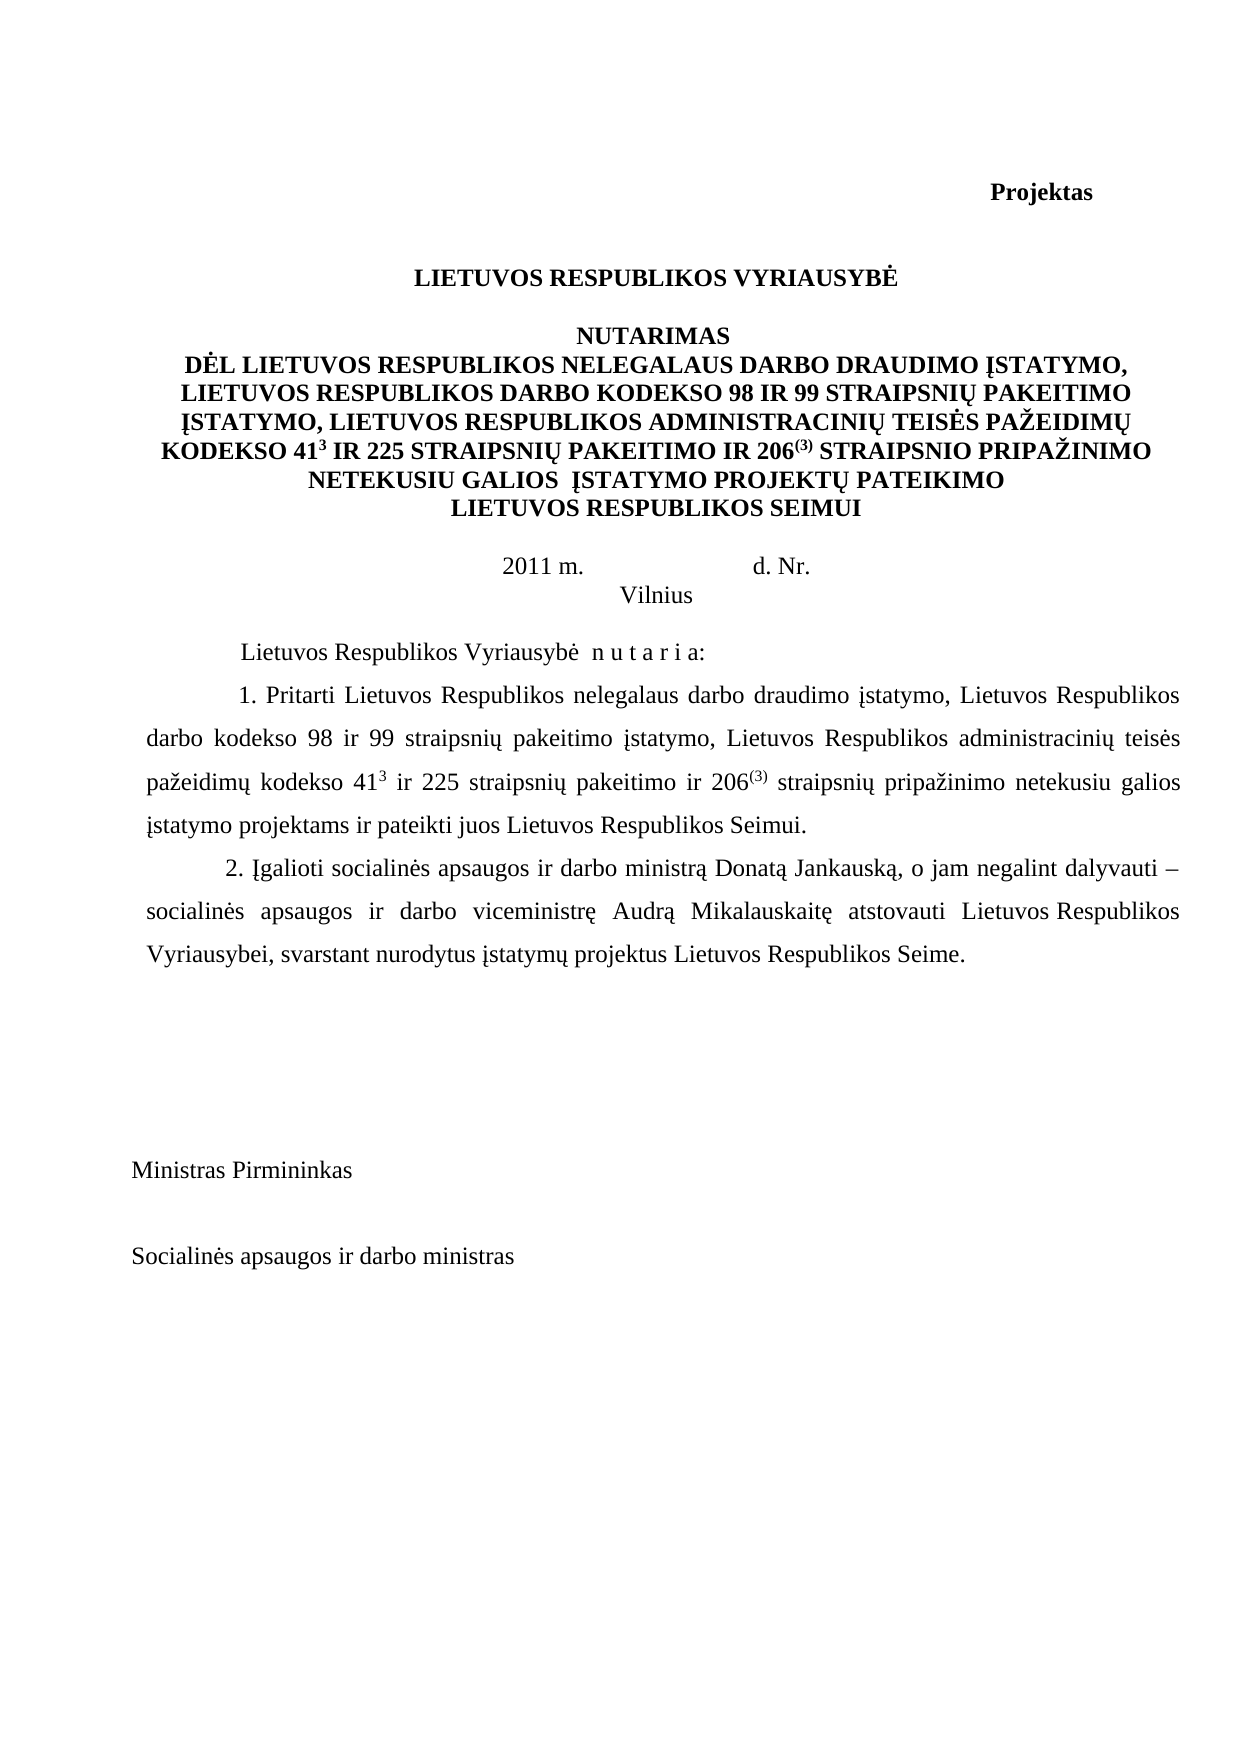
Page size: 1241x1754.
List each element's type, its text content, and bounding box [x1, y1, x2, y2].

text LIETUVOS RESPUBLIKOS VYRIAUSYBĖ [131, 263, 1181, 292]
text LIETUVOS RESPUBLIKOS SEIMUI [131, 493, 1181, 522]
text DĖL LIETUVOS RESPUBLIKOS NELEGALAUS DARBO DRAUDIMO ĮSTATYMO, LIETUVOS RESPUBLIKOS DARBO KODEKSO 98 IR 99 STRAIPSNIŲ PAKEITIMO ĮSTATYMO, LIETUVOS RESPUBLIKOS ADMINISTRACINIŲ TEISĖS PAŽEIDIMŲ KODEKSO 413 IR 225 STRAIPSNIŲ PAKEITIMO IR 206(3) STRAIPSNIO PRIPAŽINIMO NETEKUSIU GALIOS ĮSTATYMO PROJEKTŲ PATEIKIMO [131, 350, 1181, 493]
text Socialinės apsaugos ir darbo ministras [131, 1241, 1181, 1270]
text Ministras Pirmininkas [131, 1155, 1181, 1183]
text 2011 m. d. Nr. [131, 551, 1181, 580]
text 2. Įgalioti socialinės apsaugos ir darbo ministrą Donatą Jankauską, o jam negalint dalyvauti – socialinės apsaugos ir darbo viceministrę Audrą Mikalauskaitę atstovauti Lietuvos Respublikos Vyriausybei, svarstant nurodytus įstatymų projektus Lietuvos Respublikos Seime. [146, 853, 1180, 968]
text Lietuvos Respublikos Vyriausybė n u t a r i a: [150, 637, 1181, 666]
text 1. Pritarti Lietuvos Respublikos nelegalaus darbo draudimo įstatymo, Lietuvos Respublikos darbo kodekso 98 ir 99 straipsnių pakeitimo įstatymo, Lietuvos Respublikos administracinių teisės pažeidimų kodekso 413 ir 225 straipsnių pakeitimo ir 206(3) straipsnių pripažinimo netekusiu galios įstatymo projektams ir pateikti juos Lietuvos Respublikos Seimui. [146, 680, 1181, 838]
text Projektas [131, 177, 1181, 206]
text NUTARIMAS [131, 321, 1181, 350]
text Vilnius [131, 580, 1181, 608]
